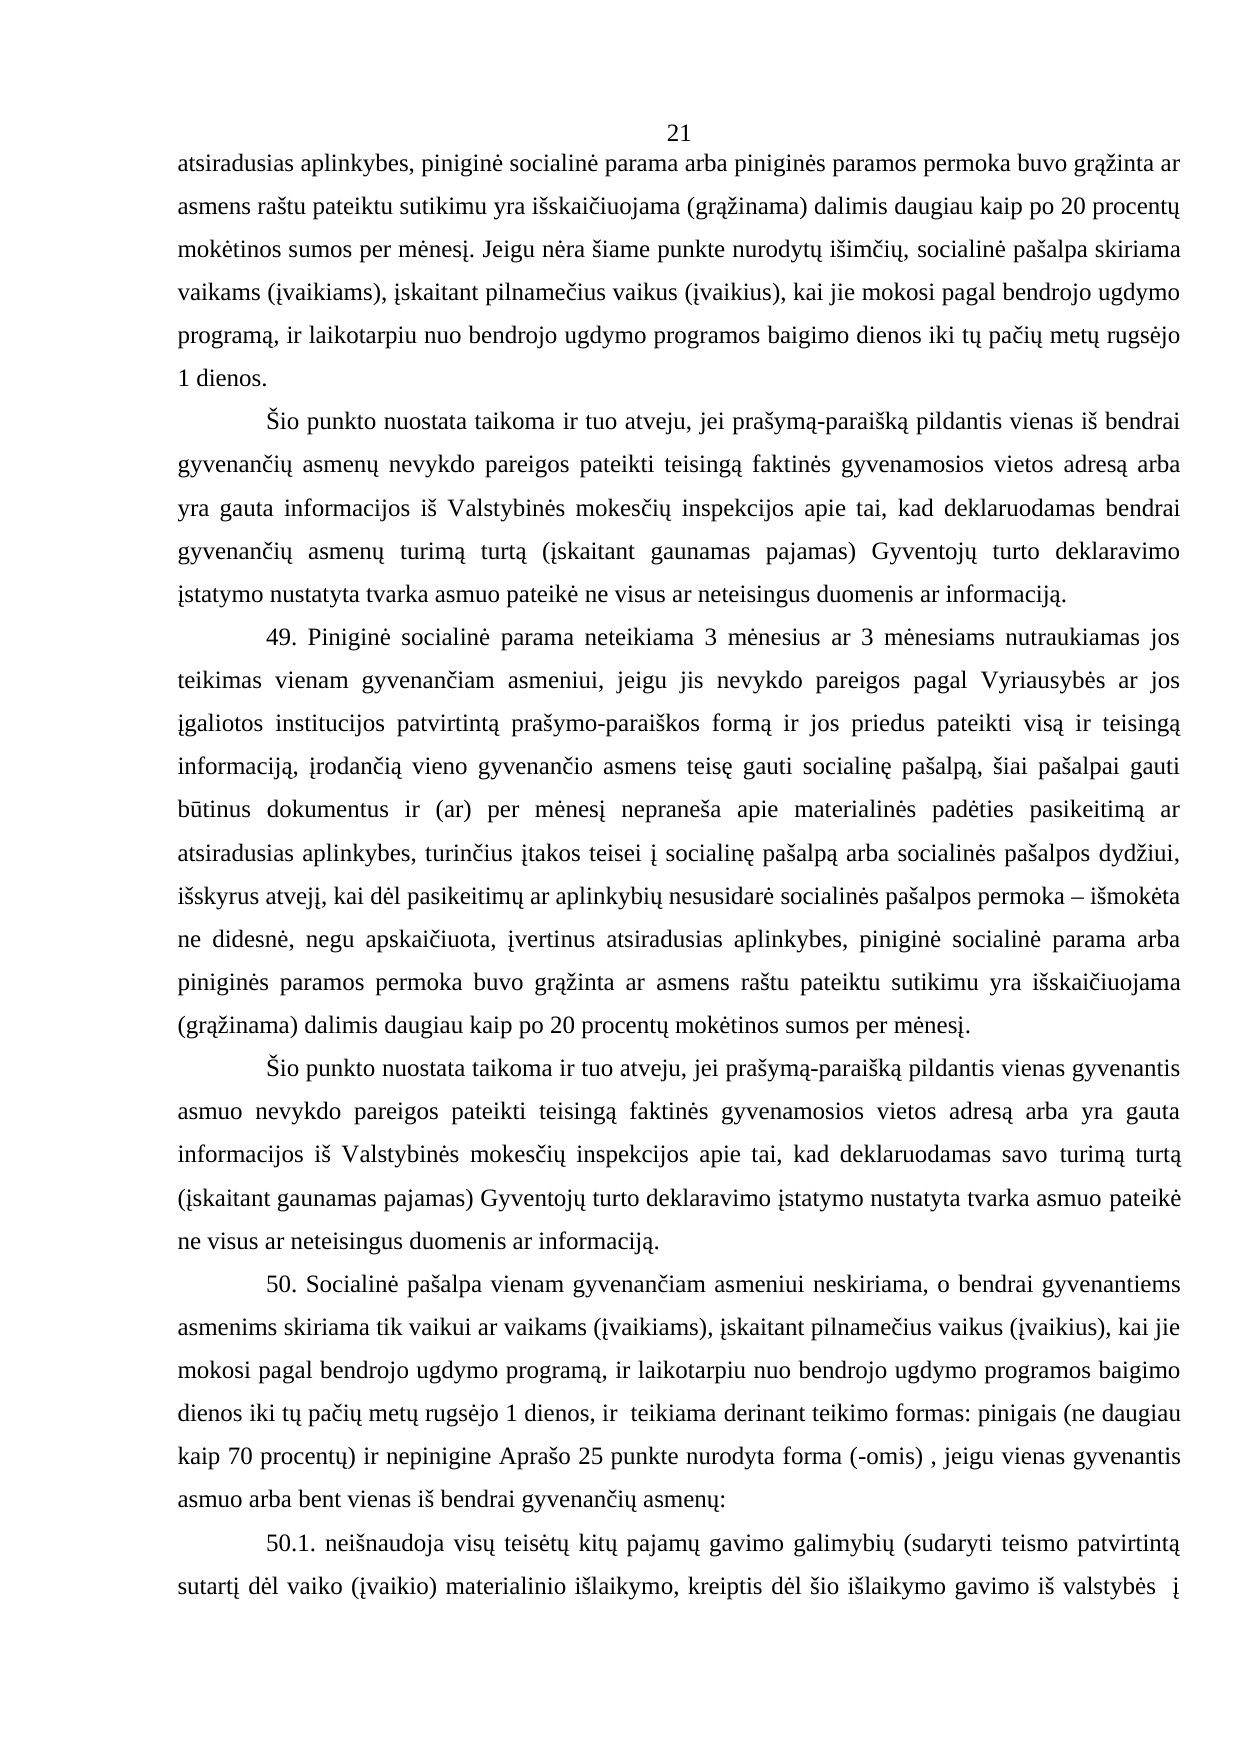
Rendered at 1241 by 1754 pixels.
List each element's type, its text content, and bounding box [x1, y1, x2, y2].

text 49. Piniginė socialinė parama neteikiama 3 mėnesius ar 3 mėnesiams nutraukiamas jos teikimas vienam gyvenančiam asmeniui, jeigu jis nevykdo pareigos pagal Vyriausybės ar jos įgaliotos institucijos patvirtintą prašymo-paraiškos formą ir jos priedus pateikti visą ir teisingą informaciją, įrodančią vieno gyvenančio asmens teisę gauti socialinę pašalpą, šiai pašalpai gauti būtinus dokumentus ir (ar) per mėnesį nepraneša apie materialinės padėties pasikeitimą ar atsiradusias aplinkybes, turinčius įtakos teisei į socialinę pašalpą arba socialinės pašalpos dydžiui, išskyrus atvejį, kai dėl pasikeitimų ar aplinkybių nesusidarė socialinės pašalpos permoka – išmokėta ne didesnė, negu apskaičiuota, įvertinus atsiradusias aplinkybes, piniginė socialinė parama arba piniginės paramos permoka buvo grąžinta ar asmens raštu pateiktu sutikimu yra išskaičiuojama (grąžinama) dalimis daugiau kaip po 20 procentų mokėtinos sumos per mėnesį. [177, 622, 1181, 1039]
text 50.1. neišnaudoja visų teisėtų kitų pajamų gavimo galimybių (sudaryti teismo patvirtintą sutartį dėl vaiko (įvaikio) materialinio išlaikymo, kreiptis dėl šio išlaikymo gavimo iš valstybės į [177, 1528, 1181, 1599]
text Šio punkto nuostata taikoma ir tuo atveju, jei prašymą-paraišką pildantis vienas iš bendrai gyvenančių asmenų nevykdo pareigos pateikti teisingą faktinės gyvenamosios vietos adresą arba yra gauta informacijos iš Valstybinės mokesčių inspekcijos apie tai, kad deklaruodamas bendrai gyvenančių asmenų turimą turtą (įskaitant gaunamas pajamas) Gyventojų turto deklaravimo įstatymo nustatyta tvarka asmuo pateikė ne visus ar neteisingus duomenis ar informaciją. [177, 406, 1181, 608]
text 50. Socialinė pašalpa vienam gyvenančiam asmeniui neskiriama, o bendrai gyvenantiems asmenims skiriama tik vaikui ar vaikams (įvaikiams), įskaitant pilnamečius vaikus (įvaikius), kai jie mokosi pagal bendrojo ugdymo programą, ir laikotarpiu nuo bendrojo ugdymo programos baigimo dienos iki tų pačių metų rugsėjo 1 dienos, ir teikiama derinant teikimo formas: pinigais (ne daugiau kaip 70 procentų) ir nepinigine Aprašo 25 punkte nurodyta forma (-omis) , jeigu vienas gyvenantis asmuo arba bent vienas iš bendrai gyvenančių asmenų: [177, 1269, 1181, 1513]
text Šio punkto nuostata taikoma ir tuo atveju, jei prašymą-paraišką pildantis vienas gyvenantis asmuo nevykdo pareigos pateikti teisingą faktinės gyvenamosios vietos adresą arba yra gauta informacijos iš Valstybinės mokesčių inspekcijos apie tai, kad deklaruodamas savo turimą turtą (įskaitant gaunamas pajamas) Gyventojų turto deklaravimo įstatymo nustatyta tvarka asmuo pateikė ne visus ar neteisingus duomenis ar informaciją. [177, 1053, 1181, 1254]
text atsiradusias aplinkybes, piniginė socialinė parama arba piniginės paramos permoka buvo grąžinta ar asmens raštu pateiktu sutikimu yra išskaičiuojama (grąžinama) dalimis daugiau kaip po 20 procentų mokėtinos sumos per mėnesį. Jeigu nėra šiame punkte nurodytų išimčių, socialinė pašalpa skiriama vaikams (įvaikiams), įskaitant pilnamečius vaikus (įvaikius), kai jie mokosi pagal bendrojo ugdymo programą, ir laikotarpiu nuo bendrojo ugdymo programos baigimo dienos iki tų pačių metų rugsėjo 1 dienos. [177, 148, 1181, 392]
